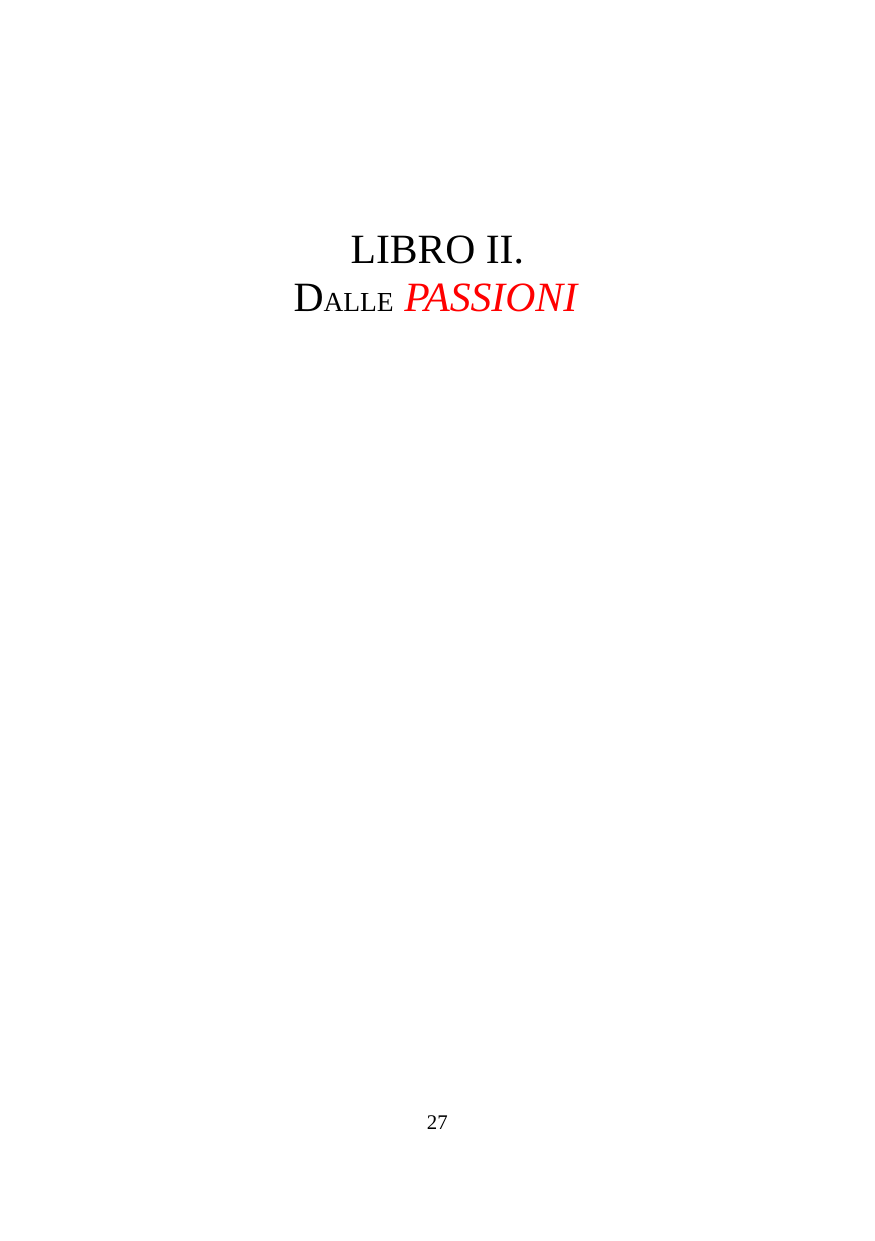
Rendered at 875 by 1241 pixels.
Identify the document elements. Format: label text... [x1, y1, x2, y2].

subtitle LIBRO II. Dalle PASSIONI [106, 224, 768, 320]
